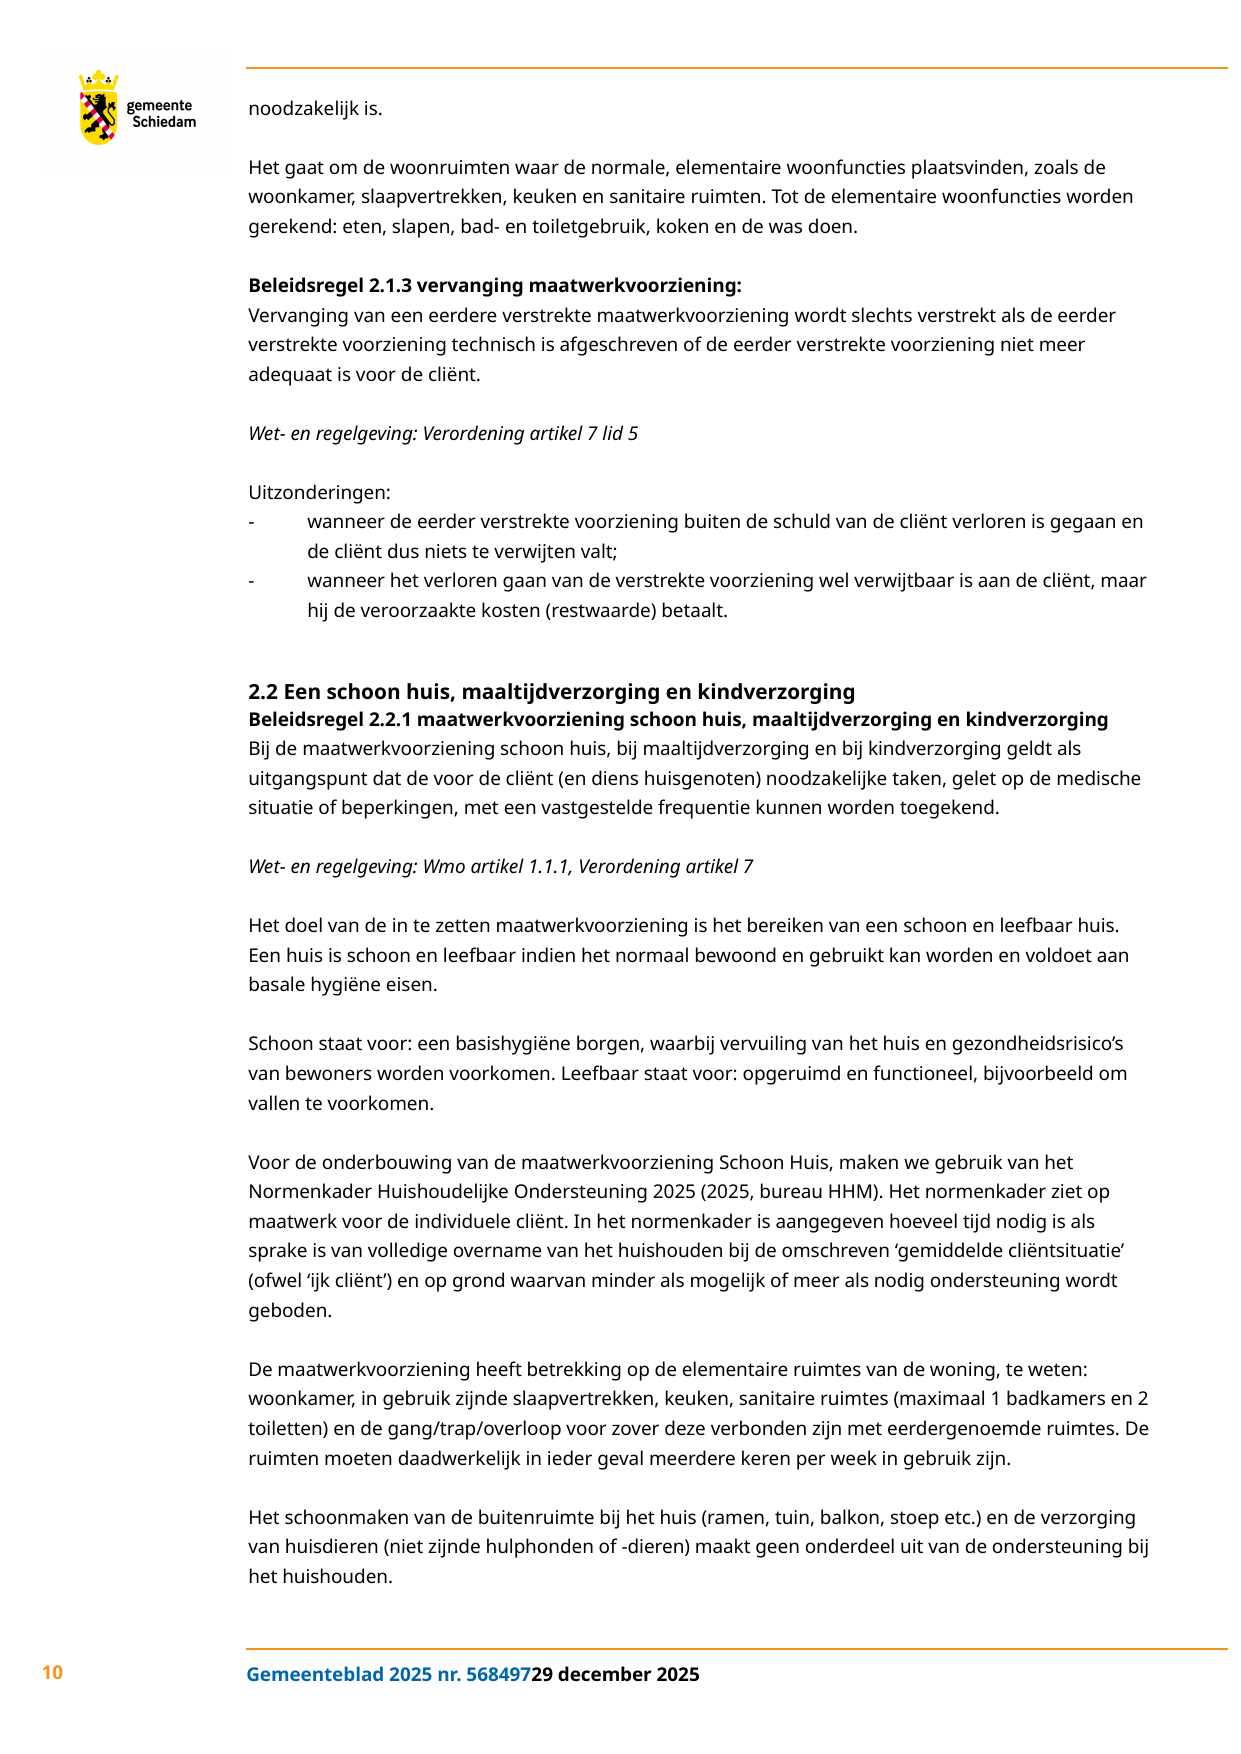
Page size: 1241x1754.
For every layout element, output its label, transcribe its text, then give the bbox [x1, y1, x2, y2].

text Het schoonmaken van de buitenruimte bij het huis (ramen, tuin, balkon, stoep etc.) en de verzorging van huisdieren (niet zijnde hulphonden of -dieren) maakt geen onderdeel uit van de ondersteuning bij het huishouden. [248, 1504, 1152, 1589]
text noodzakelijk is. [248, 95, 1152, 121]
list wanneer het verloren gaan van de verstrekte voorziening wel verwijtbaar is aan de cliënt, maar hij de veroorzaakte kosten (restwaarde) betaalt. [248, 568, 1152, 623]
picture [41, 47, 231, 172]
text 2.2 Een schoon huis, maaltijdverzorging en kindverzorging [248, 677, 1152, 706]
text Het gaat om de woonruimten waar de normale, elementaire woonfuncties plaatsvinden, zoals de woonkamer, slaapvertrekken, keuken en sanitaire ruimten. Tot de elementaire woonfuncties worden gerekend: eten, slapen, bad- en toiletgebruik, koken en de was doen. [248, 154, 1152, 239]
text Uitzonderingen: [248, 479, 1152, 504]
text Voor de onderbouwing van de maatwerkvoorziening Schoon Huis, maken we gebruik van het Normenkader Huishoudelijke Ondersteuning 2025 (2025, bureau HHM). Het normenkader ziet op maatwerk voor de individuele cliënt. In het normenkader is aangegeven hoeveel tijd nodig is als sprake is van volledige overname van het huishouden bij de omschreven ‘gemiddelde cliëntsituatie’ (ofwel ‘ijk cliënt’) en op grond waarvan minder als mogelijk of meer als nodig ondersteuning wordt geboden. [248, 1149, 1152, 1322]
table_header Beleidsregel 2.2.1 maatwerkvoorziening schoon huis, maaltijdverzorging en kindverzorging Bij de maatwerkvoorziening schoon huis, bij maaltijdverzorging en bij kindverzorging geldt als uitgangspunt dat de voor de cliënt (en diens huisgenoten) noodzakelijke taken, gelet op de medische situatie of beperkingen, met een vastgestelde frequentie kunnen worden toegekend. Wet- en regelgeving: Wmo artikel 1.1.1, Verordening artikel 7 [248, 706, 1152, 879]
text Het doel van de in te zetten maatwerkvoorziening is het bereiken van een schoon en leefbaar huis. Een huis is schoon en leefbaar indien het normaal bewoond en gebruikt kan worden en voldoet aan basale hygiëne eisen. [248, 912, 1152, 997]
list wanneer de eerder verstrekte voorziening buiten de schuld van de cliënt verloren is gegaan en de cliënt dus niets te verwijten valt; [248, 508, 1152, 564]
text Schoon staat voor: een basishygiëne borgen, waarbij vervuiling van het huis en gezondheidsrisico’s van bewoners worden voorkomen. Leefbaar staat voor: opgeruimd en functioneel, bijvoorbeeld om vallen te voorkomen. [248, 1031, 1152, 1115]
table_header Beleidsregel 2.1.3 vervanging maatwerkvoorziening: Vervanging van een eerdere verstrekte maatwerkvoorziening wordt slechts verstrekt als de eerder verstrekte voorziening technisch is afgeschreven of de eerder verstrekte voorziening niet meer adequaat is voor de cliënt. Wet- en regelgeving: Verordening artikel 7 lid 5 [248, 273, 1152, 446]
text De maatwerkvoorziening heeft betrekking op de elementaire ruimtes van de woning, te weten: woonkamer, in gebruik zijnde slaapvertrekken, keuken, sanitaire ruimtes (maximaal 1 badkamers en 2 toiletten) en de gang/trap/overloop voor zover deze verbonden zijn met eerdergenoemde ruimtes. De ruimten moeten daadwerkelijk in ieder geval meerdere keren per week in gebruik zijn. [248, 1356, 1152, 1470]
